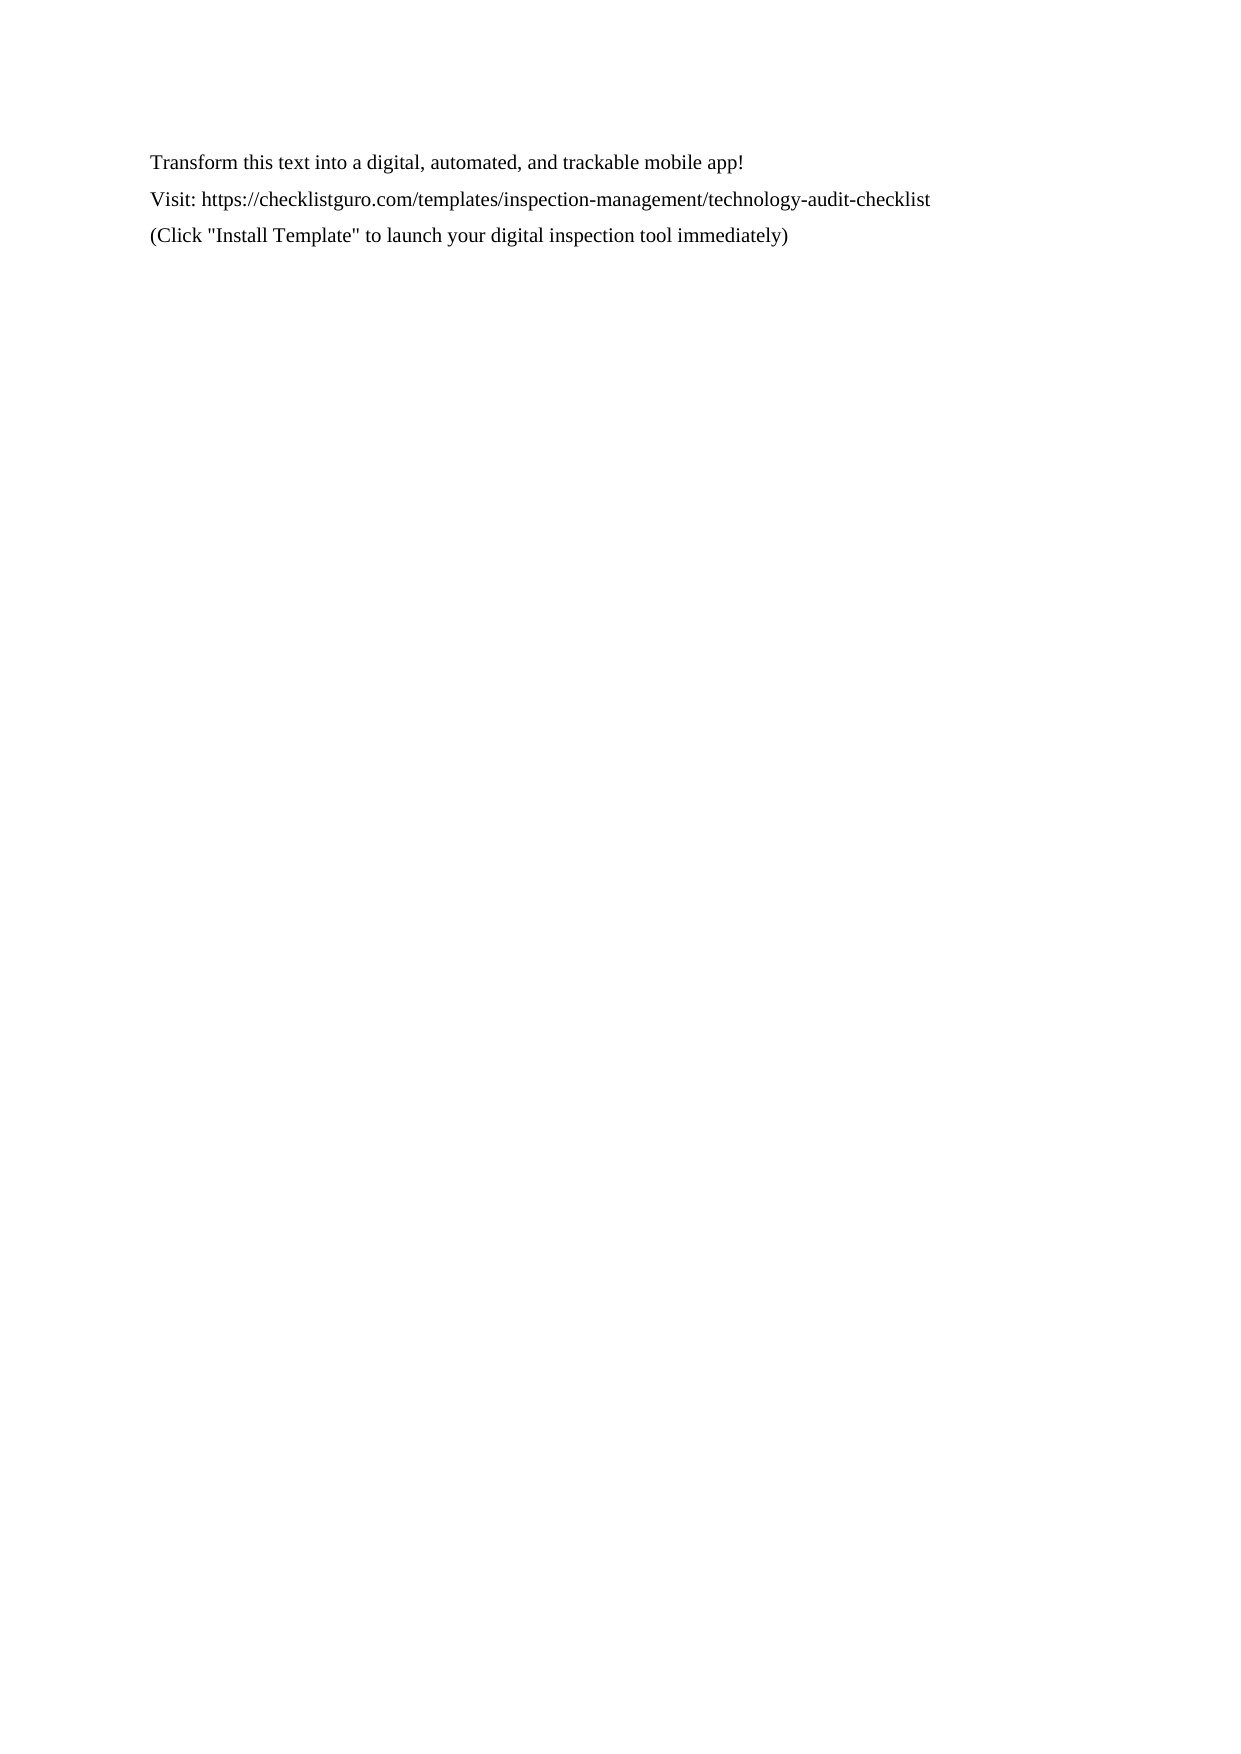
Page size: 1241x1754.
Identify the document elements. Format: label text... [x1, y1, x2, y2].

text Visit: https://checklistguro.com/templates/inspection-management/technology-audit-checklist [150, 187, 1090, 211]
text Transform this text into a digital, automated, and trackable mobile app! [150, 150, 1090, 174]
text (Click "Install Template" to launch your digital inspection tool immediately) [150, 223, 1090, 247]
